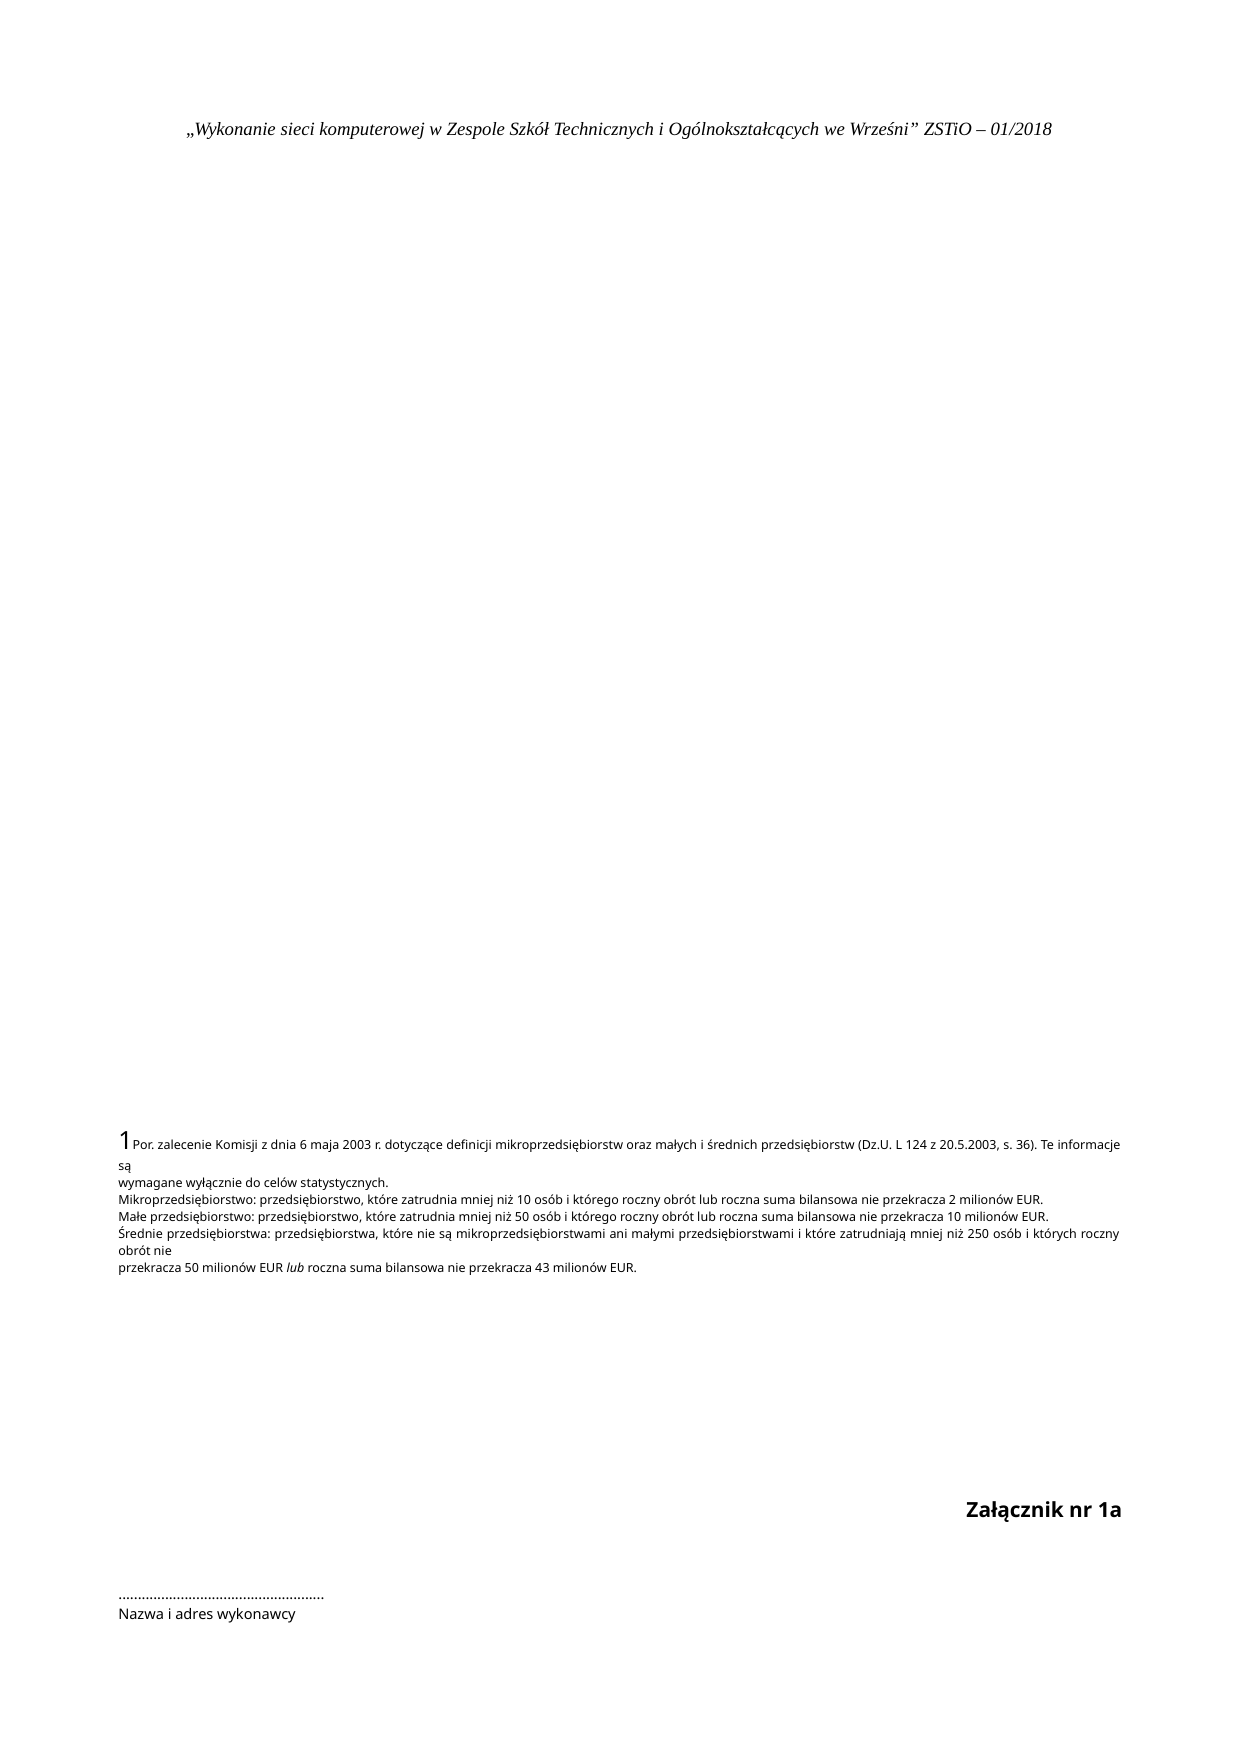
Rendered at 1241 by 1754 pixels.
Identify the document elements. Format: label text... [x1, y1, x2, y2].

text Nazwa i adres wykonawcy [118, 1603, 1122, 1623]
text Średnie przedsiębiorstwa: przedsiębiorstwa, które nie są mikroprzedsiębiorstwami ani małymi przedsiębiorstwami i które zatrudniają mniej niż 250 osób i których roczny obrót nie [118, 1225, 1122, 1259]
text Mikroprzedsiębiorstwo: przedsiębiorstwo, które zatrudnia mniej niż 10 osób i którego roczny obrót lub roczna suma bilansowa nie przekracza 2 milionów EUR. [118, 1191, 1122, 1208]
text wymagane wyłącznie do celów statystycznych. [118, 1174, 1122, 1191]
text ..................................................... [118, 1583, 1122, 1603]
text Małe przedsiębiorstwo: przedsiębiorstwo, które zatrudnia mniej niż 50 osób i którego roczny obrót lub roczna suma bilansowa nie przekracza 10 milionów EUR. [118, 1208, 1122, 1225]
text przekracza 50 milionów EUR lub roczna suma bilansowa nie przekracza 43 milionów EUR. [118, 1259, 1122, 1277]
text 1Por. zalecenie Komisji z dnia 6 maja 2003 r. dotyczące definicji mikroprzedsiębiorstw oraz małych i średnich przedsiębiorstw (Dz.U. L 124 z 20.5.2003, s. 36). Te informacje są [118, 1123, 1122, 1174]
text Załącznik nr 1a [118, 1495, 1122, 1524]
